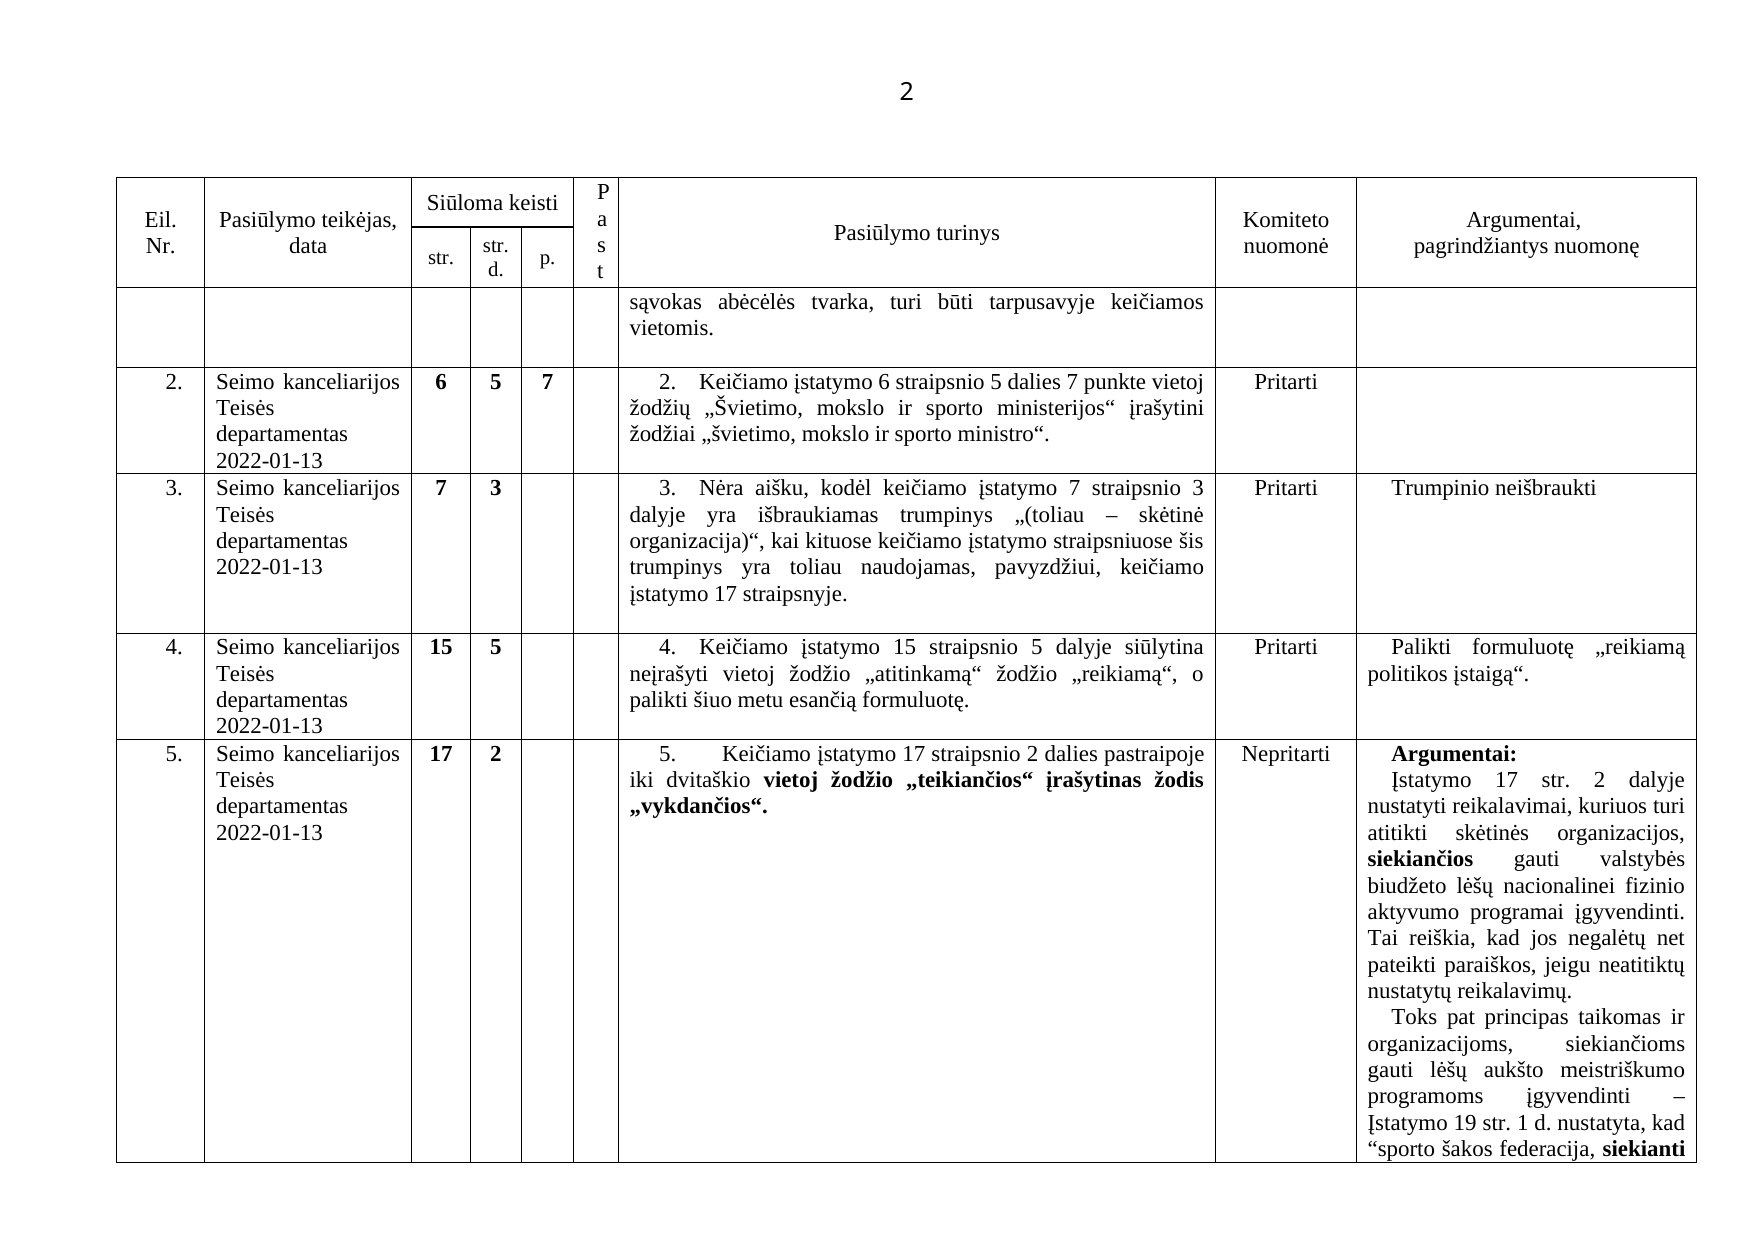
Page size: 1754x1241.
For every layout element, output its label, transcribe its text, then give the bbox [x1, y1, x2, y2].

table_cell [574, 368, 618, 473]
table_cell [522, 288, 573, 367]
table_header Argumentai, pagrindžiantys nuomonę [1357, 178, 1696, 287]
table_cell Pritarti [1216, 634, 1356, 739]
table_cell [117, 368, 204, 473]
table_cell 7 [522, 368, 573, 473]
table_cell 4. Keičiamo įstatymo 15 straipsnio 5 dalyje siūlytina neįrašyti vietoj žodžio „atitinkamą“ žodžio „reikiamą“, o palikti šiuo metu esančią formuluotę. [619, 634, 1215, 739]
table_cell 6 [412, 368, 470, 473]
table_cell [1216, 288, 1356, 367]
table_cell Argumentai: Įstatymo 17 str. 2 dalyje nustatyti reikalavimai, kuriuos turi atitikti skėtinės organizacijos, siekiančios gauti valstybės biudžeto lėšų nacionalinei fizinio aktyvumo programai įgyvendinti. Tai reiškia, kad jos negalėtų net pateikti paraiškos, jeigu neatitiktų nustatytų reikalavimų. Toks pat principas taikomas ir organizacijoms, siekiančioms gauti lėšų aukšto meistriškumo programoms įgyvendinti – Įstatymo 19 str. 1 d. nustatyta, kad “sporto šakos federacija, siekianti [1357, 740, 1696, 1162]
table_cell Pritarti [1216, 474, 1356, 632]
table_cell [117, 740, 204, 1162]
table_cell sąvokas abėcėlės tvarka, turi būti tarpusavyje keičiamos vietomis. [619, 288, 1215, 367]
table_cell 5 [471, 634, 521, 739]
table_cell Trumpinio neišbraukti [1357, 474, 1696, 632]
table_cell [1357, 368, 1696, 473]
table_cell [117, 288, 204, 367]
table_cell Seimo kanceliarijos Teisės departamentas 2022-01-13 [205, 740, 411, 1162]
table_header Pasiūlymo teikėjas, data [205, 178, 411, 287]
table_header Pasiūlymo turinys [619, 178, 1215, 287]
table_header Eil. Nr. [117, 178, 204, 287]
table_cell [574, 740, 618, 1162]
table_header Komiteto nuomonė [1216, 178, 1356, 287]
table_cell [574, 288, 618, 367]
table_cell Nepritarti [1216, 740, 1356, 1162]
table_cell 5. Keičiamo įstatymo 17 straipsnio 2 dalies pastraipoje iki dvitaškio vietoj žodžio „teikiančios“ įrašytinas žodis „vykdančios“. [619, 740, 1215, 1162]
table_cell 5 [471, 368, 521, 473]
table_cell Pritarti [1216, 368, 1356, 473]
table_cell [205, 288, 411, 367]
table_cell Palikti formuluotę „reikiamą politikos įstaigą“. [1357, 634, 1696, 739]
table_cell [117, 634, 204, 739]
table_cell Seimo kanceliarijos Teisės departamentas 2022-01-13 [205, 368, 411, 473]
table_cell p. [522, 228, 573, 287]
table_cell [471, 288, 521, 367]
table_cell 7 [412, 474, 470, 632]
table_header Pastabos [574, 178, 618, 287]
table_cell [522, 474, 573, 632]
table_cell 2 [471, 740, 521, 1162]
table_cell 3 [471, 474, 521, 632]
table_cell [412, 288, 470, 367]
table_cell Seimo kanceliarijos Teisės departamentas 2022-01-13 [205, 634, 411, 739]
table_cell [1357, 288, 1696, 367]
table_cell 3. Nėra aišku, kodėl keičiamo įstatymo 7 straipsnio 3 dalyje yra išbraukiamas trumpinys „(toliau – skėtinė organizacija)“, kai kituose keičiamo įstatymo straipsniuose šis trumpinys yra toliau naudojamas, pavyzdžiui, keičiamo įstatymo 17 straipsnyje. [619, 474, 1215, 632]
table_cell str. [412, 228, 470, 287]
table_cell [522, 634, 573, 739]
table_cell [522, 740, 573, 1162]
table_cell Seimo kanceliarijos Teisės departamentas 2022-01-13 [205, 474, 411, 632]
table_cell [574, 634, 618, 739]
table_cell 2. Keičiamo įstatymo 6 straipsnio 5 dalies 7 punkte vietoj žodžių „Švietimo, mokslo ir sporto ministerijos“ įrašytini žodžiai „švietimo, mokslo ir sporto ministro“. [619, 368, 1215, 473]
table_header Siūloma keisti [412, 178, 573, 226]
table_cell 15 [412, 634, 470, 739]
table_cell 17 [412, 740, 470, 1162]
table_cell [117, 474, 204, 632]
table_cell [574, 474, 618, 632]
table_cell str. d. [471, 228, 521, 287]
